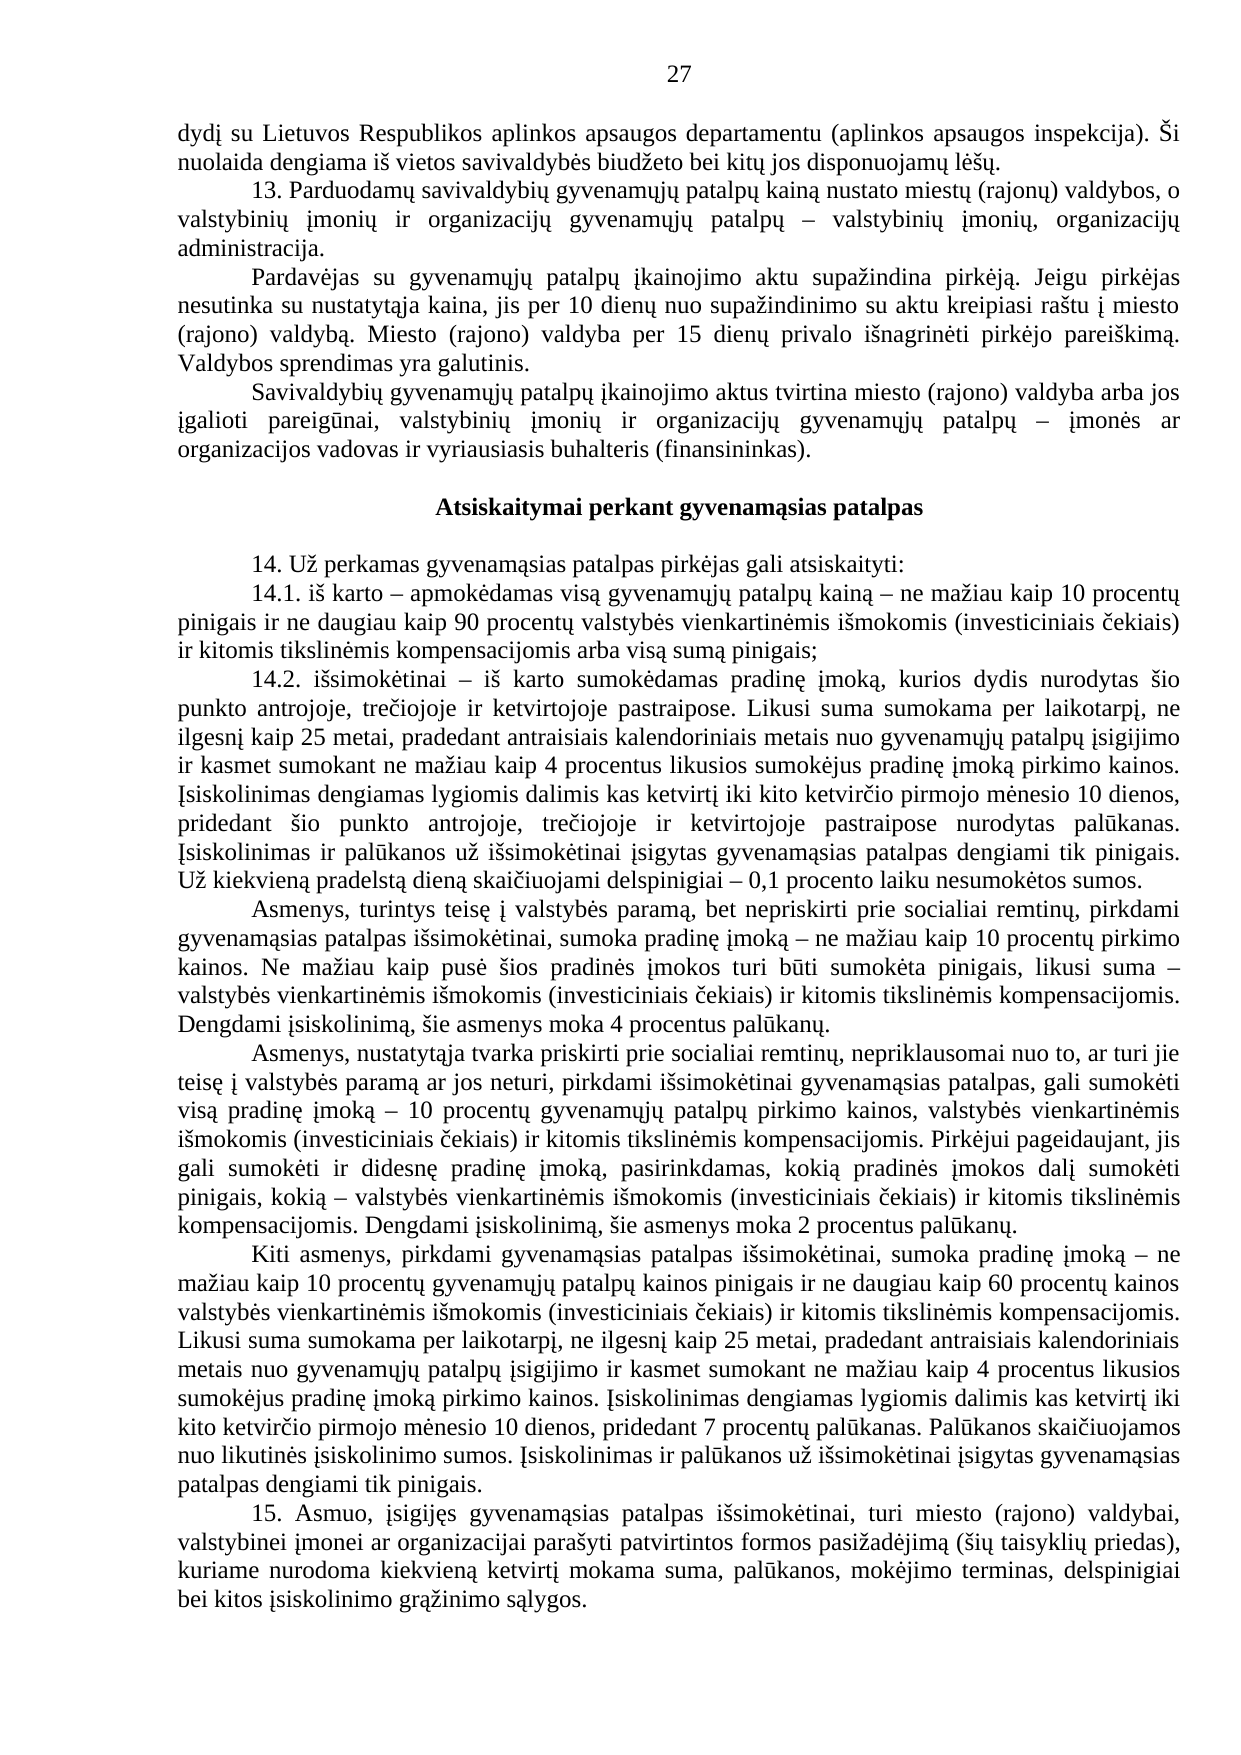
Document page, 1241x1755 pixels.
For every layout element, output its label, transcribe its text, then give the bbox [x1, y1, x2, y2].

text 13. Parduodamų savivaldybių gyvenamųjų patalpų kainą nustato miestų (rajonų) valdybos, o valstybinių įmonių ir organizacijų gyvenamųjų patalpų – valstybinių įmonių, organizacijų administracija. [177, 176, 1181, 262]
text 14. Už perkamas gyvenamąsias patalpas pirkėjas gali atsiskaityti: [177, 549, 1181, 578]
text 14.1. iš karto – apmokėdamas visą gyvenamųjų patalpų kainą – ne mažiau kaip 10 procentų pinigais ir ne daugiau kaip 90 procentų valstybės vienkartinėmis išmokomis (investiciniais čekiais) ir kitomis tikslinėmis kompensacijomis arba visą sumą pinigais; [177, 578, 1181, 664]
text 15. Asmuo, įsigijęs gyvenamąsias patalpas išsimokėtinai, turi miesto (rajono) valdybai, valstybinei įmonei ar organizacijai parašyti patvirtintos formos pasižadėjimą (šių taisyklių priedas), kuriame nurodoma kiekvieną ketvirtį mokama suma, palūkanos, mokėjimo terminas, delspinigiai bei kitos įsiskolinimo grąžinimo sąlygos. [177, 1498, 1181, 1613]
text Asmenys, turintys teisę į valstybės paramą, bet nepriskirti prie socialiai remtinų, pirkdami gyvenamąsias patalpas išsimokėtinai, sumoka pradinę įmoką – ne mažiau kaip 10 procentų pirkimo kainos. Ne mažiau kaip pusė šios pradinės įmokos turi būti sumokėta pinigais, likusi suma – valstybės vienkartinėmis išmokomis (investiciniais čekiais) ir kitomis tikslinėmis kompensacijomis. Dengdami įsiskolinimą, šie asmenys moka 4 procentus palūkanų. [177, 894, 1181, 1038]
text 14.2. išsimokėtinai – iš karto sumokėdamas pradinę įmoką, kurios dydis nurodytas šio punkto antrojoje, trečiojoje ir ketvirtojoje pastraipose. Likusi suma sumokama per laikotarpį, ne ilgesnį kaip 25 metai, pradedant antraisiais kalendoriniais metais nuo gyvenamųjų patalpų įsigijimo ir kasmet sumokant ne mažiau kaip 4 procentus likusios sumokėjus pradinę įmoką pirkimo kainos. Įsiskolinimas dengiamas lygiomis dalimis kas ketvirtį iki kito ketvirčio pirmojo mėnesio 10 dienos, pridedant šio punkto antrojoje, trečiojoje ir ketvirtojoje pastraipose nurodytas palūkanas. Įsiskolinimas ir palūkanos už išsimokėtinai įsigytas gyvenamąsias patalpas dengiami tik pinigais. Už kiekvieną pradelstą dieną skaičiuojami delspinigiai – 0,1 procento laiku nesumokėtos sumos. [177, 664, 1181, 894]
text Kiti asmenys, pirkdami gyvenamąsias patalpas išsimokėtinai, sumoka pradinę įmoką – ne mažiau kaip 10 procentų gyvenamųjų patalpų kainos pinigais ir ne daugiau kaip 60 procentų kainos valstybės vienkartinėmis išmokomis (investiciniais čekiais) ir kitomis tikslinėmis kompensacijomis. Likusi suma sumokama per laikotarpį, ne ilgesnį kaip 25 metai, pradedant antraisiais kalendoriniais metais nuo gyvenamųjų patalpų įsigijimo ir kasmet sumokant ne mažiau kaip 4 procentus likusios sumokėjus pradinę įmoką pirkimo kainos. Įsiskolinimas dengiamas lygiomis dalimis kas ketvirtį iki kito ketvirčio pirmojo mėnesio 10 dienos, pridedant 7 procentų palūkanas. Palūkanos skaičiuojamos nuo likutinės įsiskolinimo sumos. Įsiskolinimas ir palūkanos už išsimokėtinai įsigytas gyvenamąsias patalpas dengiami tik pinigais. [177, 1239, 1181, 1498]
text dydį su Lietuvos Respublikos aplinkos apsaugos departamentu (aplinkos apsaugos inspekcija). Ši nuolaida dengiama iš vietos savivaldybės biudžeto bei kitų jos disponuojamų lėšų. [177, 118, 1181, 176]
text Atsiskaitymai perkant gyvenamąsias patalpas [177, 492, 1181, 521]
text Savivaldybių gyvenamųjų patalpų įkainojimo aktus tvirtina miesto (rajono) valdyba arba jos įgalioti pareigūnai, valstybinių įmonių ir organizacijų gyvenamųjų patalpų – įmonės ar organizacijos vadovas ir vyriausiasis buhalteris (finansininkas). [177, 377, 1181, 463]
text Asmenys, nustatytąja tvarka priskirti prie socialiai remtinų, nepriklausomai nuo to, ar turi jie teisę į valstybės paramą ar jos neturi, pirkdami išsimokėtinai gyvenamąsias patalpas, gali sumokėti visą pradinę įmoką – 10 procentų gyvenamųjų patalpų pirkimo kainos, valstybės vienkartinėmis išmokomis (investiciniais čekiais) ir kitomis tikslinėmis kompensacijomis. Pirkėjui pageidaujant, jis gali sumokėti ir didesnę pradinę įmoką, pasirinkdamas, kokią pradinės įmokos dalį sumokėti pinigais, kokią – valstybės vienkartinėmis išmokomis (investiciniais čekiais) ir kitomis tikslinėmis kompensacijomis. Dengdami įsiskolinimą, šie asmenys moka 2 procentus palūkanų. [177, 1038, 1181, 1239]
text Pardavėjas su gyvenamųjų patalpų įkainojimo aktu supažindina pirkėją. Jeigu pirkėjas nesutinka su nustatytąja kaina, jis per 10 dienų nuo supažindinimo su aktu kreipiasi raštu į miesto (rajono) valdybą. Miesto (rajono) valdyba per 15 dienų privalo išnagrinėti pirkėjo pareiškimą. Valdybos sprendimas yra galutinis. [177, 262, 1181, 377]
